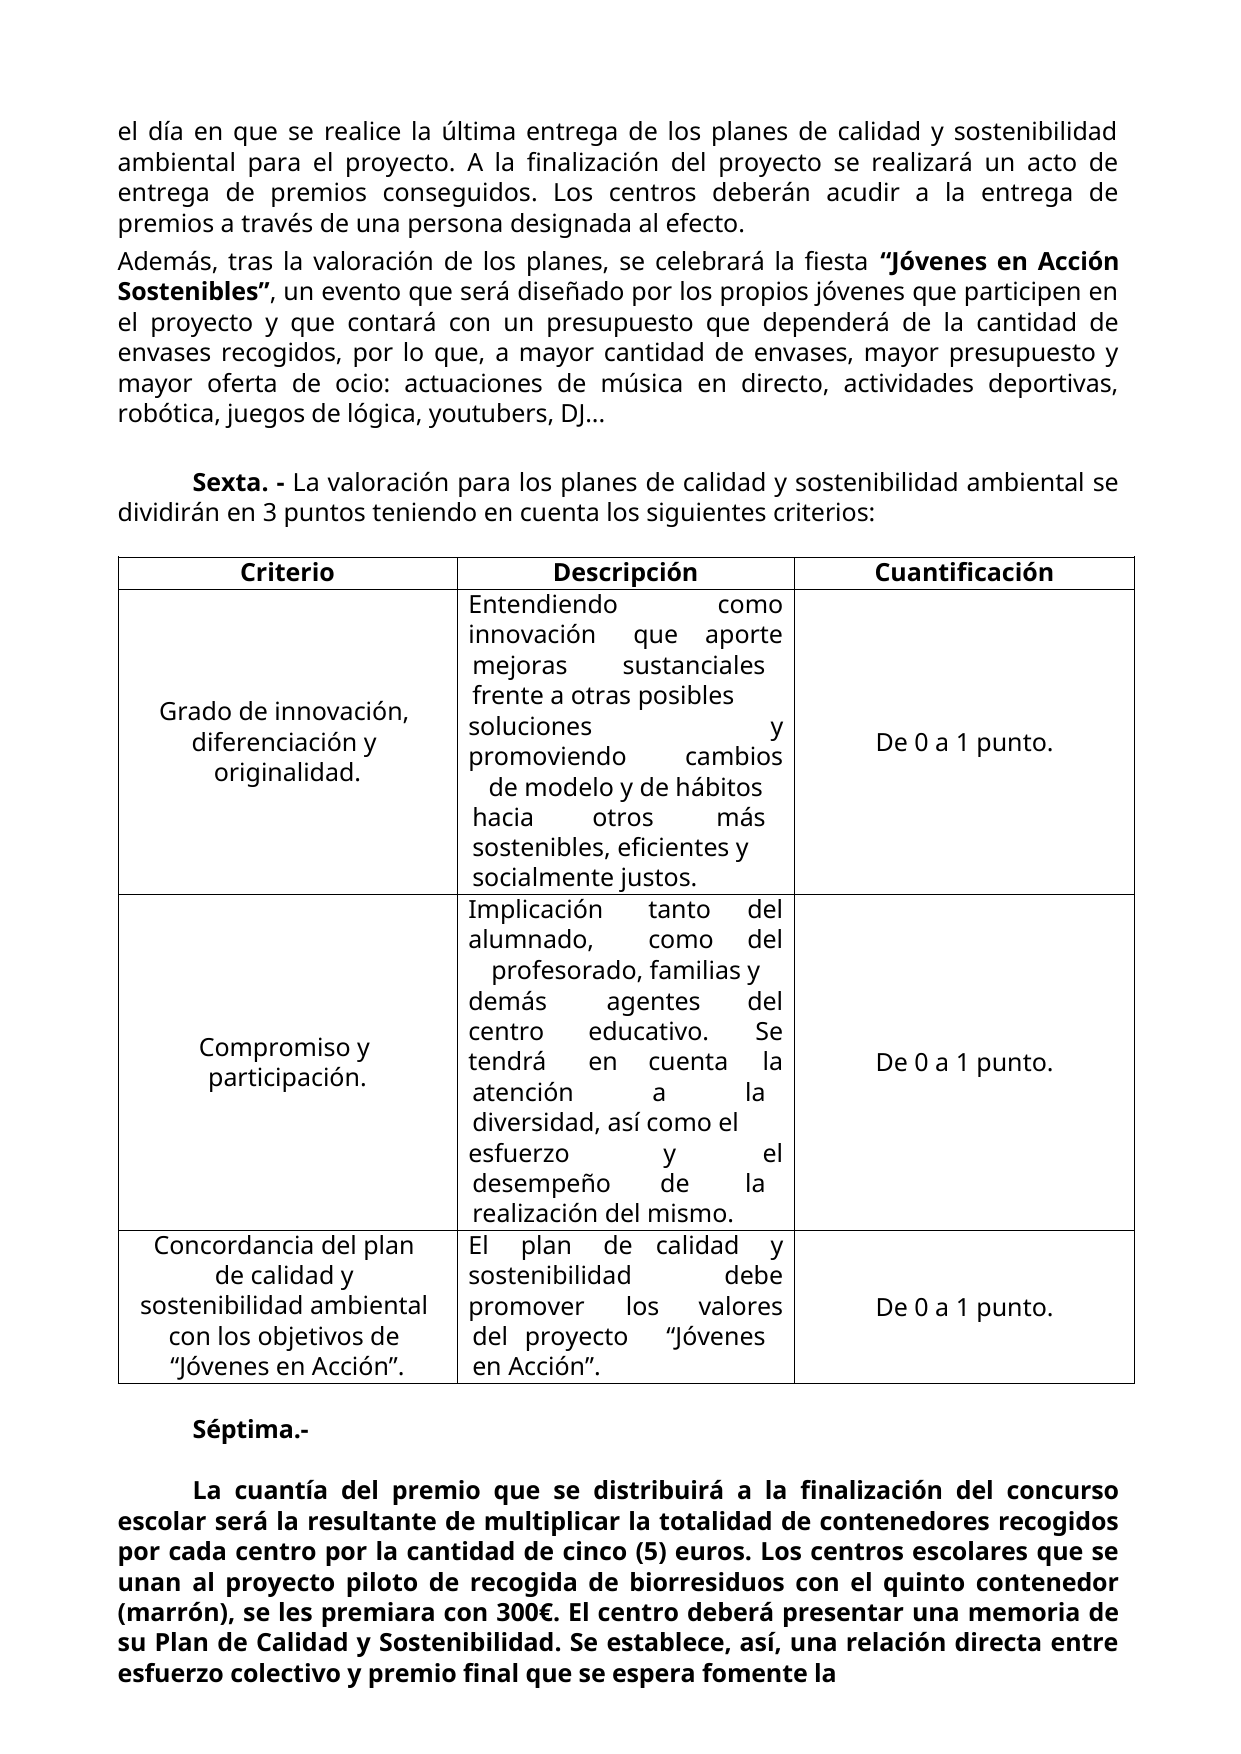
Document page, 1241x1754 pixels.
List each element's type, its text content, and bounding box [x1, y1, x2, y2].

table_cell Grado de innovación, diferenciación y originalidad. [119, 590, 457, 894]
table_cell De 0 a 1 punto. [795, 590, 1134, 894]
table_cell Compromiso y participación. [119, 895, 457, 1229]
table_cell Entendiendo como innovación que aporte mejoras sustanciales frente a otras posibles soluciones y promoviendo cambios de modelo y de hábitos hacia otros más sostenibles, eficientes y socialmente justos. [458, 590, 794, 894]
table_header Descripción [458, 558, 794, 588]
table_cell De 0 a 1 punto. [795, 895, 1134, 1229]
table_header Cuantificación [795, 558, 1134, 588]
table_cell El plan de calidad y sostenibilidad debe promover los valores del proyecto “Jóvenes en Acción”. [458, 1231, 794, 1383]
text Además, tras la valoración de los planes, se celebrará la fiesta “Jóvenes en Acción Sostenibles”, un evento que será diseñado por los propios jóvenes que participen en el proyecto y que contará con un presupuesto que dependerá de la cantidad de envases recogidos, por lo que, a mayor cantidad de envases, mayor presupuesto y mayor oferta de ocio: actuaciones de música en directo, actividades deportivas, robótica, juegos de lógica, youtubers, DJ... [117, 246, 1120, 428]
text Sexta. - La valoración para los planes de calidad y sostenibilidad ambiental se dividirán en 3 puntos teniendo en cuenta los siguientes criterios: [117, 467, 1120, 527]
text Séptima.- [192, 1414, 1135, 1445]
table_cell Implicación tanto del alumnado, como del profesorado, familias y demás agentes del centro educativo. Se tendrá en cuenta la atención a la diversidad, así como el esfuerzo y el desempeño de la realización del mismo. [458, 895, 794, 1229]
table_cell De 0 a 1 punto. [795, 1231, 1134, 1383]
table_cell Concordancia del plan de calidad y sostenibilidad ambiental con los objetivos de “Jóvenes en Acción”. [119, 1231, 457, 1383]
text el día en que se realice la última entrega de los planes de calidad y sostenibilidad ambiental para el proyecto. A la finalización del proyecto se realizará un acto de entrega de premios conseguidos. Los centros deberán acudir a la entrega de premios a través de una persona designada al efecto. [117, 116, 1120, 238]
text La cuantía del premio que se distribuirá a la finalización del concurso escolar será la resultante de multiplicar la totalidad de contenedores recogidos por cada centro por la cantidad de cinco (5) euros. Los centros escolares que se unan al proyecto piloto de recogida de biorresiduos con el quinto contenedor (marrón), se les premiara con 300€. El centro deberá presentar una memoria de su Plan de Calidad y Sostenibilidad. Se establece, así, una relación directa entre esfuerzo colectivo y premio final que se espera fomente la [117, 1475, 1120, 1688]
table_header Criterio [119, 558, 457, 588]
